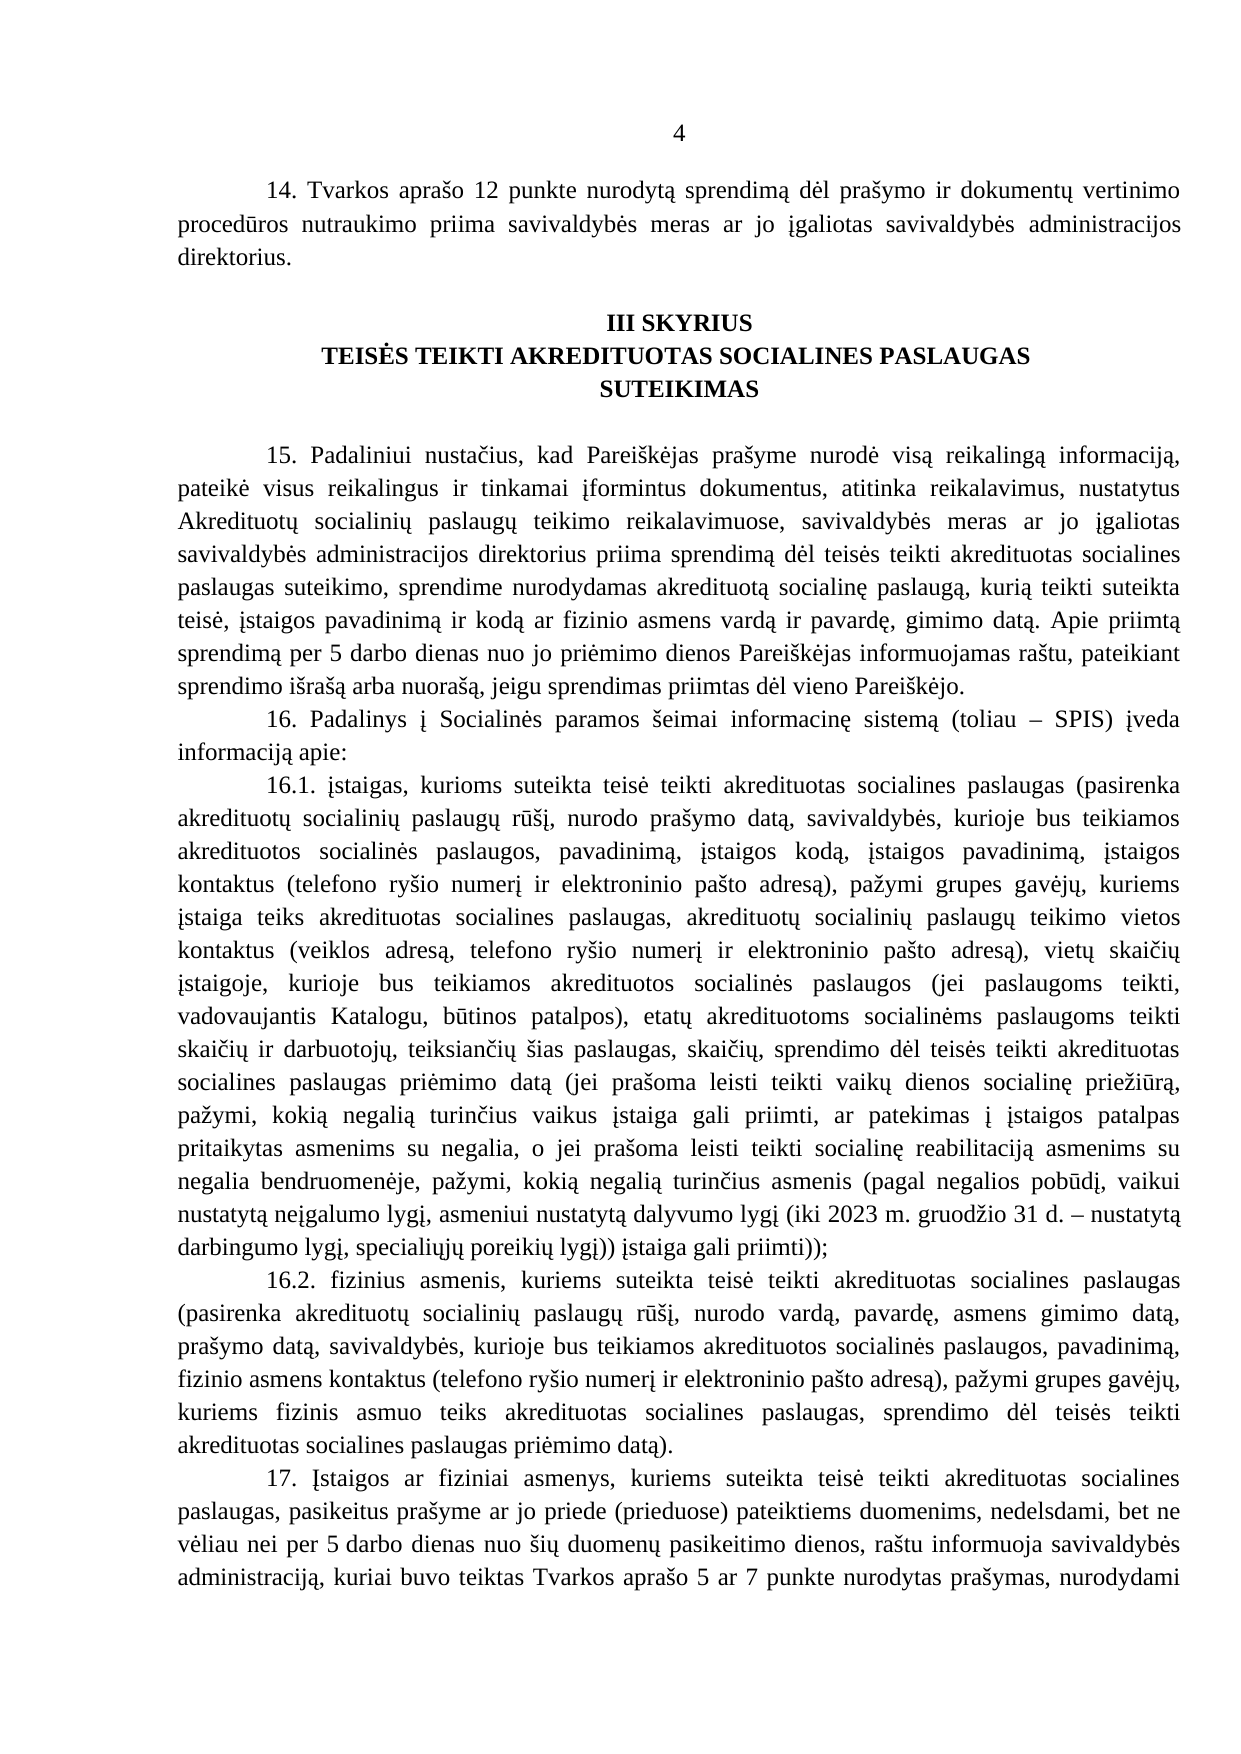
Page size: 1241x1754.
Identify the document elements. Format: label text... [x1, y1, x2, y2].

text 14. Tvarkos aprašo 12 punkte nurodytą sprendimą dėl prašymo ir dokumentų vertinimo procedūros nutraukimo priima savivaldybės meras ar jo įgaliotas savivaldybės administracijos direktorius. [177, 176, 1181, 270]
text 15. Padaliniui nustačius, kad Pareiškėjas prašyme nurodė visą reikalingą informaciją, pateikė visus reikalingus ir tinkamai įformintus dokumentus, atitinka reikalavimus, nustatytus Akredituotų socialinių paslaugų teikimo reikalavimuose, savivaldybės meras ar jo įgaliotas savivaldybės administracijos direktorius priima sprendimą dėl teisės teikti akredituotas socialines paslaugas suteikimo, sprendime nurodydamas akredituotą socialinę paslaugą, kurią teikti suteikta teisė, įstaigos pavadinimą ir kodą ar fizinio asmens vardą ir pavardę, gimimo datą. Apie priimtą sprendimą per 5 darbo dienas nuo jo priėmimo dienos Pareiškėjas informuojamas raštu, pateikiant sprendimo išrašą arba nuorašą, jeigu sprendimas priimtas dėl vieno Pareiškėjo. [177, 440, 1181, 700]
text TEISĖS TEIKTI AKREDITUOTAS SOCIALINES PASLAUGAS [177, 341, 1181, 369]
text III SKYRIUS [177, 308, 1181, 336]
text SUTEIKIMAS [177, 374, 1181, 402]
text 16. Padalinys į Socialinės paramos šeimai informacinę sistemą (toliau – SPIS) įveda informaciją apie: [177, 704, 1181, 766]
text 17. Įstaigos ar fiziniai asmenys, kuriems suteikta teisė teikti akredituotas socialines paslaugas, pasikeitus prašyme ar jo priede (prieduose) pateiktiems duomenims, nedelsdami, bet ne vėliau nei per 5 darbo dienas nuo šių duomenų pasikeitimo dienos, raštu informuoja savivaldybės administraciją, kuriai buvo teiktas Tvarkos aprašo 5 ar 7 punkte nurodytas prašymas, nurodydami [177, 1463, 1181, 1591]
text 16.2. fizinius asmenis, kuriems suteikta teisė teikti akredituotas socialines paslaugas (pasirenka akredituotų socialinių paslaugų rūšį, nurodo vardą, pavardę, asmens gimimo datą, prašymo datą, savivaldybės, kurioje bus teikiamos akredituotos socialinės paslaugos, pavadinimą, fizinio asmens kontaktus (telefono ryšio numerį ir elektroninio pašto adresą), pažymi grupes gavėjų, kuriems fizinis asmuo teiks akredituotas socialines paslaugas, sprendimo dėl teisės teikti akredituotas socialines paslaugas priėmimo datą). [177, 1265, 1181, 1459]
text 16.1. įstaigas, kurioms suteikta teisė teikti akredituotas socialines paslaugas (pasirenka akredituotų socialinių paslaugų rūšį, nurodo prašymo datą, savivaldybės, kurioje bus teikiamos akredituotos socialinės paslaugos, pavadinimą, įstaigos kodą, įstaigos pavadinimą, įstaigos kontaktus (telefono ryšio numerį ir elektroninio pašto adresą), pažymi grupes gavėjų, kuriems įstaiga teiks akredituotas socialines paslaugas, akredituotų socialinių paslaugų teikimo vietos kontaktus (veiklos adresą, telefono ryšio numerį ir elektroninio pašto adresą), vietų skaičių įstaigoje, kurioje bus teikiamos akredituotos socialinės paslaugos (jei paslaugoms teikti, vadovaujantis Katalogu, būtinos patalpos), etatų akredituotoms socialinėms paslaugoms teikti skaičių ir darbuotojų, teiksiančių šias paslaugas, skaičių, sprendimo dėl teisės teikti akredituotas socialines paslaugas priėmimo datą (jei prašoma leisti teikti vaikų dienos socialinę priežiūrą, pažymi, kokią negalią turinčius vaikus įstaiga gali priimti, ar patekimas į įstaigos patalpas pritaikytas asmenims su negalia, o jei prašoma leisti teikti socialinę reabilitaciją asmenims su negalia bendruomenėje, pažymi, kokią negalią turinčius asmenis (pagal negalios pobūdį, vaikui nustatytą neįgalumo lygį, asmeniui nustatytą dalyvumo lygį (iki 2023 m. gruodžio 31 d. – nustatytą darbingumo lygį, specialiųjų poreikių lygį)) įstaiga gali priimti)); [177, 770, 1181, 1261]
